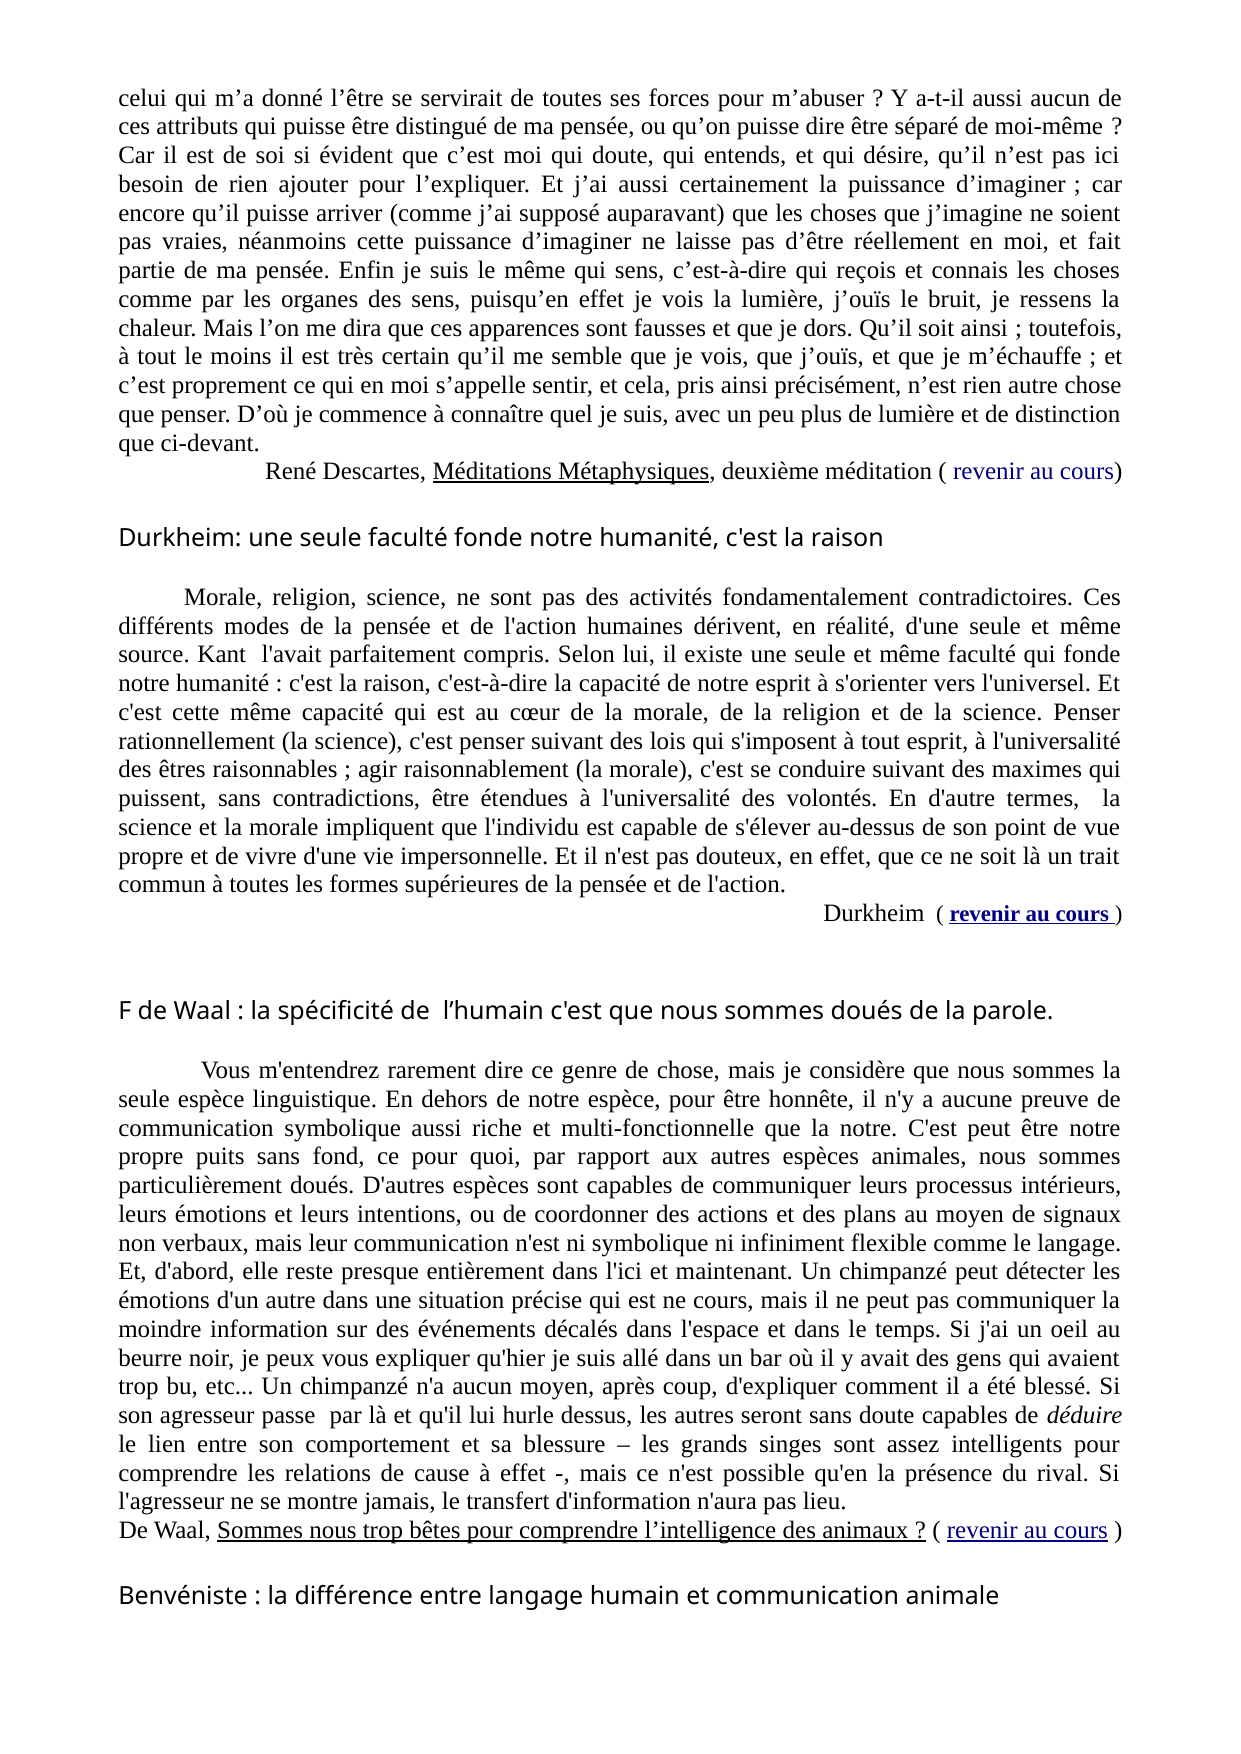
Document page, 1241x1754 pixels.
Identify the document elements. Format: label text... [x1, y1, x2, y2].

text Morale, religion, science, ne sont pas des activités fondamentalement contradictoires. Ces différents modes de la pensée et de l'action humaines dérivent, en réalité, d'une seule et même source. Kant l'avait parfaitement compris. Selon lui, il existe une seule et même faculté qui fonde notre humanité : c'est la raison, c'est-à-dire la capacité de notre esprit à s'orienter vers l'universel. Et c'est cette même capacité qui est au cœur de la morale, de la religion et de la science. Penser rationnellement (la science), c'est penser suivant des lois qui s'imposent à tout esprit, à l'universalité des êtres raisonnables ; agir raisonnablement (la morale), c'est se conduire suivant des maximes qui puissent, sans contradictions, être étendues à l'universalité des volontés. En d'autre termes, la science et la morale impliquent que l'individu est capable de s'élever au-dessus de son point de vue propre et de vivre d'une vie impersonnelle. Et il n'est pas douteux, en effet, que ce ne soit là un trait commun à toutes les formes supérieures de la pensée et de l'action. [118, 582, 1122, 898]
text René Descartes, Méditations Métaphysiques, deuxième méditation ( revenir au courspenser ) [118, 456, 1122, 485]
text Durkheim ( revenir au cours DKR ) [118, 898, 1122, 927]
text De Waal, Sommes nous trop bêtes pour comprendre l’intelligence des animaux ? ( revenir au cours ) [118, 1515, 1122, 1544]
text F de Waal : la spécificité de l’humain c'est que nous sommes doués de la parole. [118, 992, 1122, 1026]
text Benvéniste : la différence entre langage humain et communication animale [118, 1578, 1122, 1612]
text celui qui m’a donné l’être se servirait de toutes ses forces pour m’abuser ? Y a-t-il aussi aucun de ces attributs qui puisse être distingué de ma pensée, ou qu’on puisse dire être séparé de moi-même ? Car il est de soi si évident que c’est moi qui doute, qui entends, et qui désire, qu’il n’est pas ici besoin de rien ajouter pour l’expliquer. Et j’ai aussi certainement la puissance d’imaginer ; car encore qu’il puisse arriver (comme j’ai supposé auparavant) que les choses que j’imagine ne soient pas vraies, néanmoins cette puissance d’imaginer ne laisse pas d’être réellement en moi, et fait partie de ma pensée. Enfin je suis le même qui sens, c’est-à-dire qui reçois et connais les choses comme par les organes des sens, puisqu’en effet je vois la lumière, j’ouïs le bruit, je ressens la chaleur. Mais l’on me dira que ces apparences sont fausses et que je dors. Qu’il soit ainsi ; toutefois, à tout le moins il est très certain qu’il me semble que je vois, que j’ouïs, et que je m’échauffe ; et c’est proprement ce qui en moi s’appelle sentir, et cela, pris ainsi précisément, n’est rien autre chose que penser. D’où je commence à connaître quel je suis, avec un peu plus de lumière et de distinction que ci-devant. [118, 83, 1122, 456]
text Durkheim: une seule faculté fonde notre humanité, c'est la raison [118, 519, 1122, 553]
text Vous m'entendrez rarement dire ce genre de chose, mais je considère que nous sommes la seule espèce linguistique. En dehors de notre espèce, pour être honnête, il n'y a aucune preuve de communication symbolique aussi riche et multi-fonctionnelle que la notre. C'est peut être notre propre puits sans fond, ce pour quoi, par rapport aux autres espèces animales, nous sommes particulièrement doués. D'autres espèces sont capables de communiquer leurs processus intérieurs, leurs émotions et leurs intentions, ou de coordonner des actions et des plans au moyen de signaux non verbaux, mais leur communication n'est ni symbolique ni infiniment flexible comme le langage. Et, d'abord, elle reste presque entièrement dans l'ici et maintenant. Un chimpanzé peut détecter les émotions d'un autre dans une situation précise qui est ne cours, mais il ne peut pas communiquer la moindre information sur des événements décalés dans l'espace et dans le temps. Si j'ai un oeil au beurre noir, je peux vous expliquer qu'hier je suis allé dans un bar où il y avait des gens qui avaient trop bu, etc... Un chimpanzé n'a aucun moyen, après coup, d'expliquer comment il a été blessé. Si son agresseur passe par là et qu'il lui hurle dessus, les autres seront sans doute capables de déduire le lien entre son comportement et sa blessure – les grands singes sont assez intelligents pour comprendre les relations de cause à effet -, mais ce n'est possible qu'en la présence du rival. Si l'agresseur ne se montre jamais, le transfert d'information n'aura pas lieu. [118, 1055, 1122, 1515]
